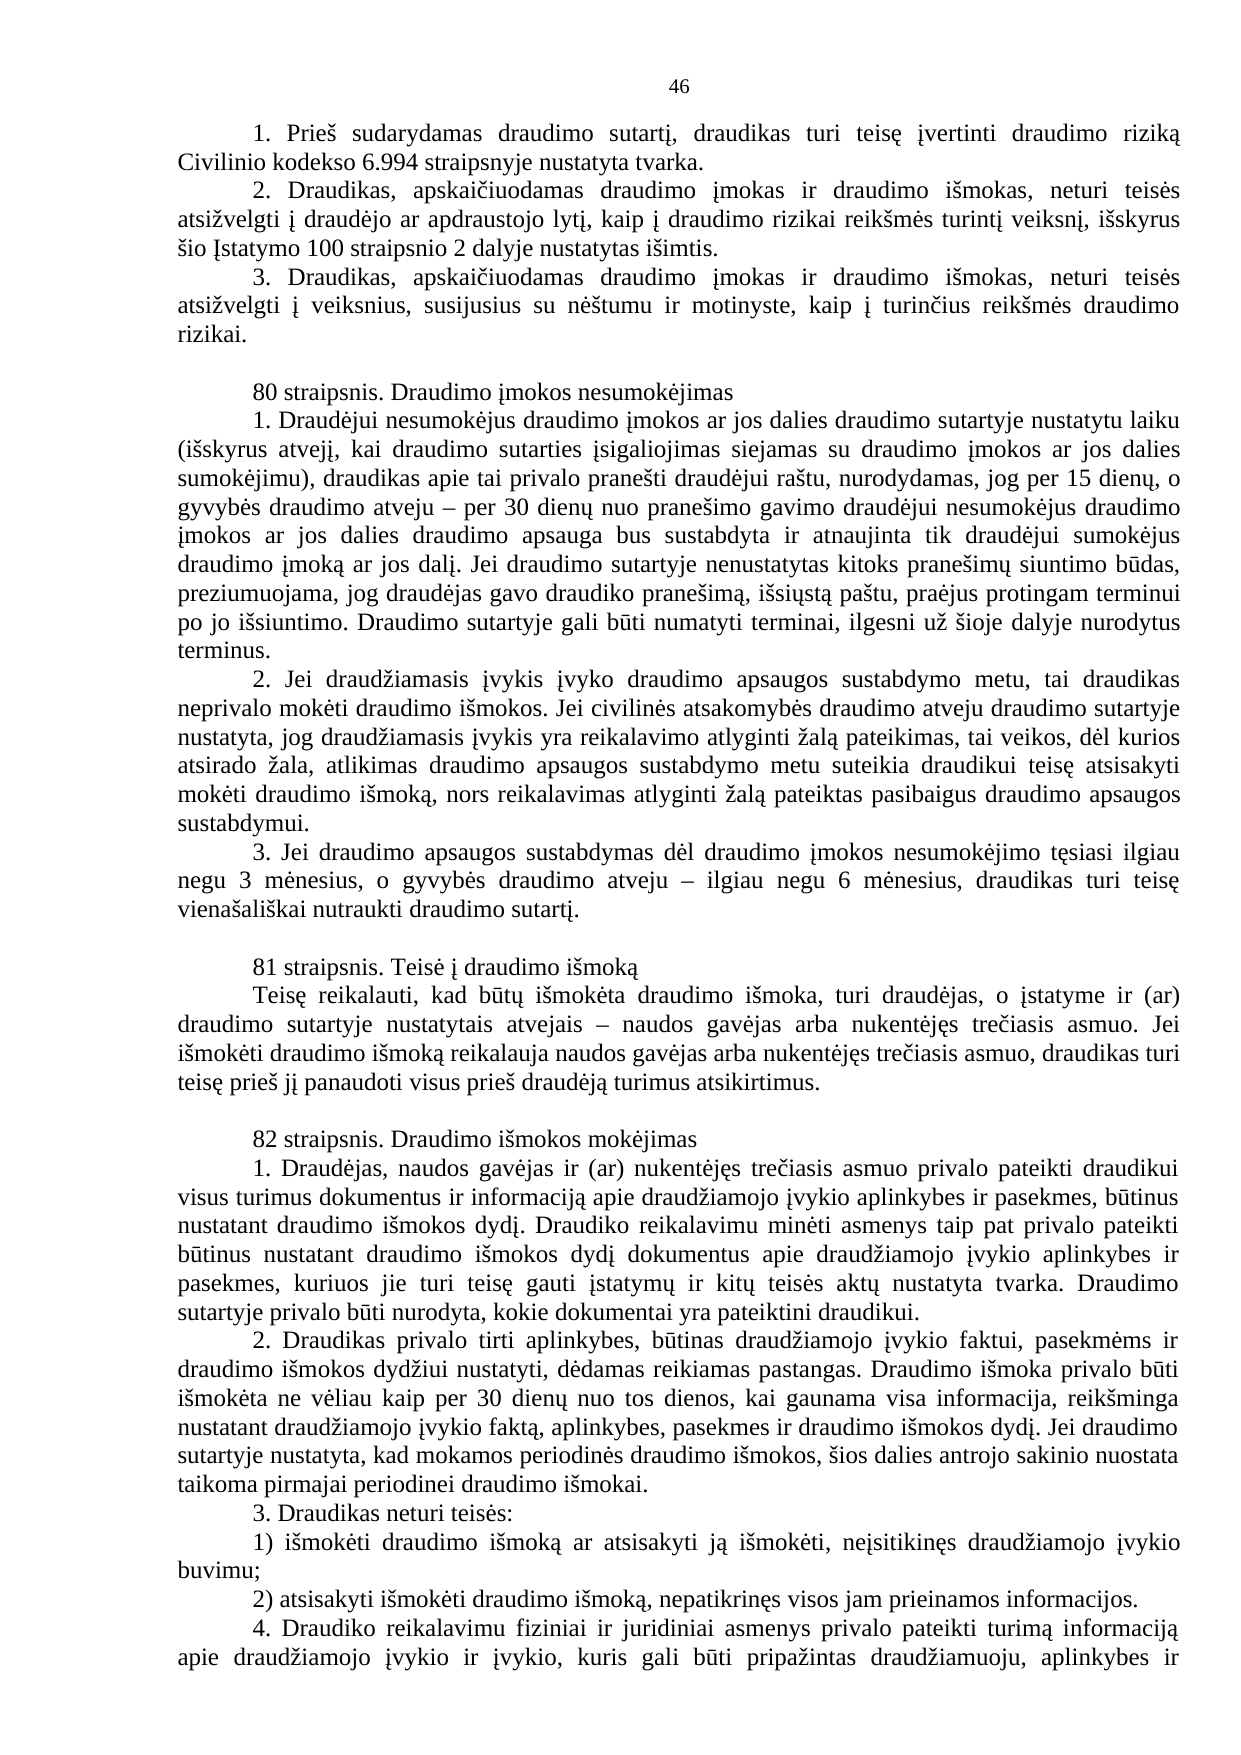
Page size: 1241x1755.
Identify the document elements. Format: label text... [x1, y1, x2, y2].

text 80 straipsnis. Draudimo įmokos nesumokėjimas [177, 377, 1181, 406]
text 1. Draudėjas, naudos gavėjas ir (ar) nukentėjęs trečiasis asmuo privalo pateikti draudikui visus turimus dokumentus ir informaciją apie draudžiamojo įvykio aplinkybes ir pasekmes, būtinus nustatant draudimo išmokos dydį. Draudiko reikalavimu minėti asmenys taip pat privalo pateikti būtinus nustatant draudimo išmokos dydį dokumentus apie draudžiamojo įvykio aplinkybes ir pasekmes, kuriuos jie turi teisę gauti įstatymų ir kitų teisės aktų nustatyta tvarka. Draudimo sutartyje privalo būti nurodyta, kokie dokumentai yra pateiktini draudikui. [177, 1153, 1179, 1326]
subtitle 82 straipsnis. Draudimo išmokos mokėjimas [177, 1124, 1181, 1153]
text 1. Prieš sudarydamas draudimo sutartį, draudikas turi teisę įvertinti draudimo riziką Civilinio kodekso 6.994 straipsnyje nustatyta tvarka. [177, 118, 1181, 176]
text 4. Draudiko reikalavimu fiziniai ir juridiniai asmenys privalo pateikti turimą informaciją apie draudžiamojo įvykio ir įvykio, kuris gali būti pripažintas draudžiamuoju, aplinkybes ir [177, 1613, 1179, 1671]
text Teisę reikalauti, kad būtų išmokėta draudimo išmoka, turi draudėjas, o įstatyme ir (ar) draudimo sutartyje nustatytais atvejais – naudos gavėjas arba nukentėjęs trečiasis asmuo. Jei išmokėti draudimo išmoką reikalauja naudos gavėjas arba nukentėjęs trečiasis asmuo, draudikas turi teisę prieš jį panaudoti visus prieš draudėją turimus atsikirtimus. [177, 981, 1181, 1096]
text 2. Jei draudžiamasis įvykis įvyko draudimo apsaugos sustabdymo metu, tai draudikas neprivalo mokėti draudimo išmokos. Jei civilinės atsakomybės draudimo atveju draudimo sutartyje nustatyta, jog draudžiamasis įvykis yra reikalavimo atlyginti žalą pateikimas, tai veikos, dėl kurios atsirado žala, atlikimas draudimo apsaugos sustabdymo metu suteikia draudikui teisę atsisakyti mokėti draudimo išmoką, nors reikalavimas atlyginti žalą pateiktas pasibaigus draudimo apsaugos sustabdymui. [177, 664, 1181, 837]
text 2. Draudikas privalo tirti aplinkybes, būtinas draudžiamojo įvykio faktui, pasekmėms ir draudimo išmokos dydžiui nustatyti, dėdamas reikiamas pastangas. Draudimo išmoka privalo būti išmokėta ne vėliau kaip per 30 dienų nuo tos dienos, kai gaunama visa informacija, reikšminga nustatant draudžiamojo įvykio faktą, aplinkybes, pasekmes ir draudimo išmokos dydį. Jei draudimo sutartyje nustatyta, kad mokamos periodinės draudimo išmokos, šios dalies antrojo sakinio nuostata taikoma pirmajai periodinei draudimo išmokai. [177, 1326, 1179, 1498]
text 1. Draudėjui nesumokėjus draudimo įmokos ar jos dalies draudimo sutartyje nustatytu laiku (išskyrus atvejį, kai draudimo sutarties įsigaliojimas siejamas su draudimo įmokos ar jos dalies sumokėjimu), draudikas apie tai privalo pranešti draudėjui raštu, nurodydamas, jog per 15 dienų, o gyvybės draudimo atveju – per 30 dienų nuo pranešimo gavimo draudėjui nesumokėjus draudimo įmokos ar jos dalies draudimo apsauga bus sustabdyta ir atnaujinta tik draudėjui sumokėjus draudimo įmoką ar jos dalį. Jei draudimo sutartyje nenustatytas kitoks pranešimų siuntimo būdas, preziumuojama, jog draudėjas gavo draudiko pranešimą, išsiųstą paštu, praėjus protingam terminui po jo išsiuntimo. Draudimo sutartyje gali būti numatyti terminai, ilgesni už šioje dalyje nurodytus terminus. [177, 406, 1181, 664]
text 2. Draudikas, apskaičiuodamas draudimo įmokas ir draudimo išmokas, neturi teisės atsižvelgti į draudėjo ar apdraustojo lytį, kaip į draudimo rizikai reikšmės turintį veiksnį, išskyrus šio Įstatymo 100 straipsnio 2 dalyje nustatytas išimtis. [177, 176, 1181, 262]
text 2) atsisakyti išmokėti draudimo išmoką, nepatikrinęs visos jam prieinamos informacijos. [177, 1584, 1181, 1613]
text 1) išmokėti draudimo išmoką ar atsisakyti ją išmokėti, neįsitikinęs draudžiamojo įvykio buvimu; [177, 1527, 1181, 1584]
text 3. Draudikas, apskaičiuodamas draudimo įmokas ir draudimo išmokas, neturi teisės atsižvelgti į veiksnius, susijusius su nėštumu ir motinyste, kaip į turinčius reikšmės draudimo rizikai. [177, 262, 1181, 348]
text 3. Jei draudimo apsaugos sustabdymas dėl draudimo įmokos nesumokėjimo tęsiasi ilgiau negu 3 mėnesius, o gyvybės draudimo atveju – ilgiau negu 6 mėnesius, draudikas turi teisę vienašališkai nutraukti draudimo sutartį. [177, 837, 1181, 923]
subtitle 81 straipsnis. Teisė į draudimo išmoką [177, 952, 1181, 981]
text 3. Draudikas neturi teisės: [177, 1498, 1181, 1527]
